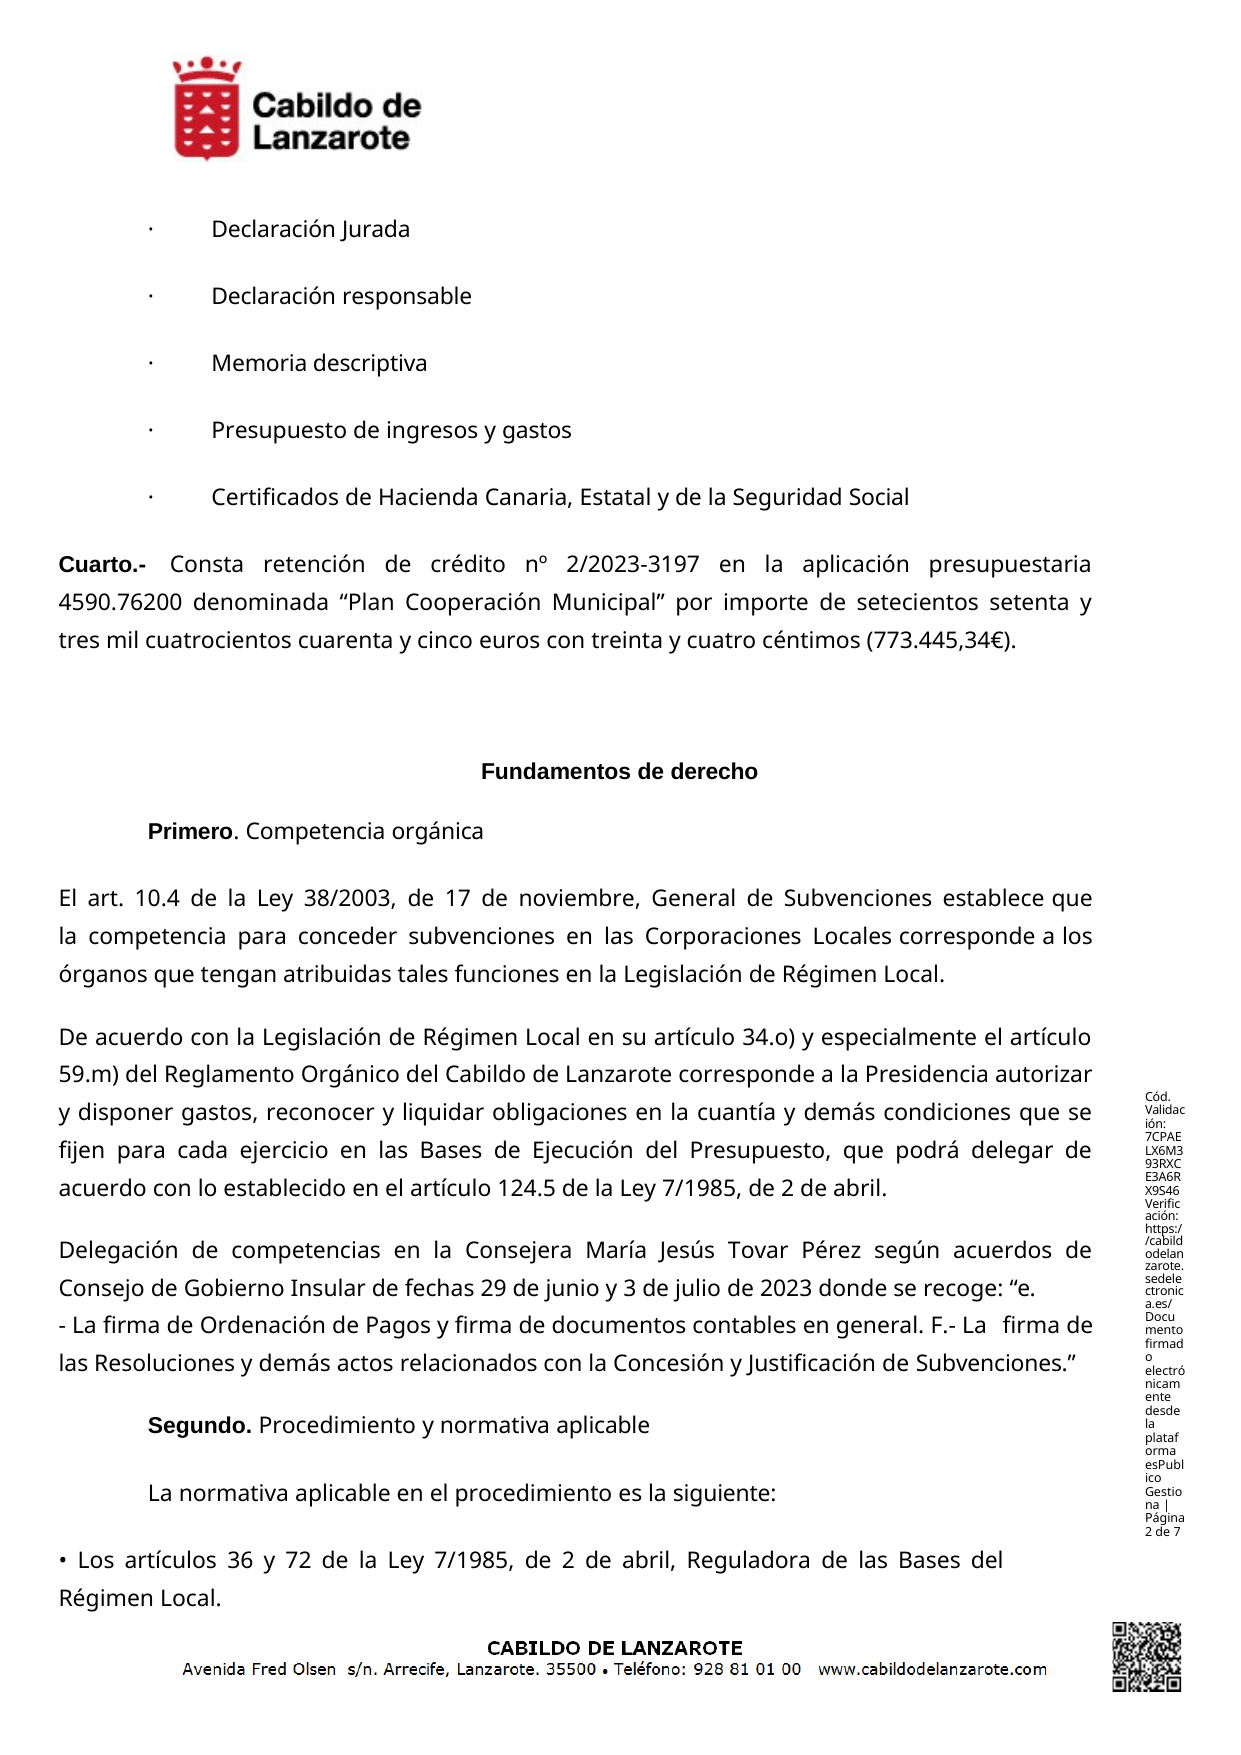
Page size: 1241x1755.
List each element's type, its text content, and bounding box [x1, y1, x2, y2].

text El art. 10.4 de la Ley 38/2003, de 17 de noviembre, General de Subvenciones establece que la competencia para conceder subvenciones en las Corporaciones Locales corresponde a los órganos que tengan atribuidas tales funciones en la Legislación de Régimen Local. [58, 882, 1093, 989]
list Presupuesto de ingresos y gastos [148, 414, 1105, 445]
text De acuerdo con la Legislación de Régimen Local en su artículo 34.o) y especialmente el artículo 59.m) del Reglamento Orgánico del Cabildo de Lanzarote corresponde a la Presidencia autorizar y disponer gastos, reconocer y liquidar obligaciones en la cuantía y demás condiciones que se fijen para cada ejercicio en las Bases de Ejecución del Presupuesto, que podrá delegar de acuerdo con lo establecido en el artículo 124.5 de la Ley 7/1985, de 2 de abril. [58, 1020, 1093, 1203]
list Declaración responsable [148, 280, 1105, 311]
list Los artículos 36 y 72 de la Ley 7/1985, de 2 de abril, Reguladora de las Bases del Régimen Local. [58, 1544, 1093, 1613]
text Segundo. Procedimiento y normativa aplicable [148, 1409, 1105, 1441]
list Declaración Jurada [148, 213, 1105, 245]
text Verificación: https://cabildodelanzarote.sedelectronica.es/ [1145, 1198, 1186, 1311]
text Cód. Validación: 7CPAELX6M393RXCE3A6RX9S46 [1145, 1091, 1186, 1198]
picture [172, 52, 423, 162]
text Documento firmado electrónicamente desde la plataforma esPublico Gestiona | Página 2 de 7 [1145, 1311, 1186, 1539]
text La normativa aplicable en el procedimiento es la siguiente: [148, 1477, 1105, 1508]
picture [182, 1641, 1047, 1677]
list Memoria descriptiva [148, 347, 1105, 378]
text Cuarto.- Consta retención de crédito nº 2/2023-3197 en la aplicación presupuestaria 4590.76200 denominada “Plan Cooperación Municipal” por importe de setecientos setenta y tres mil cuatrocientos cuarenta y cinco euros con treinta y cuatro céntimos (773.445,34€). [58, 547, 1093, 655]
text Delegación de competencias en la Consejera María Jesús Tovar Pérez según acuerdos de Consejo de Gobierno Insular de fechas 29 de junio y 3 de julio de 2023 donde se recoge: “e. [58, 1234, 1093, 1303]
text Primero. Competencia orgánica [148, 815, 1105, 846]
picture [1112, 1622, 1182, 1692]
list Certificados de Hacienda Canaria, Estatal y de la Seguridad Social [148, 481, 1105, 512]
subtitle Fundamentos de derecho [481, 758, 1105, 784]
text - La firma de Ordenación de Pagos y firma de documentos contables en general. F.- La firma de las Resoluciones y demás actos relacionados con la Concesión y Justificación de Subvenciones.” [58, 1309, 1093, 1378]
